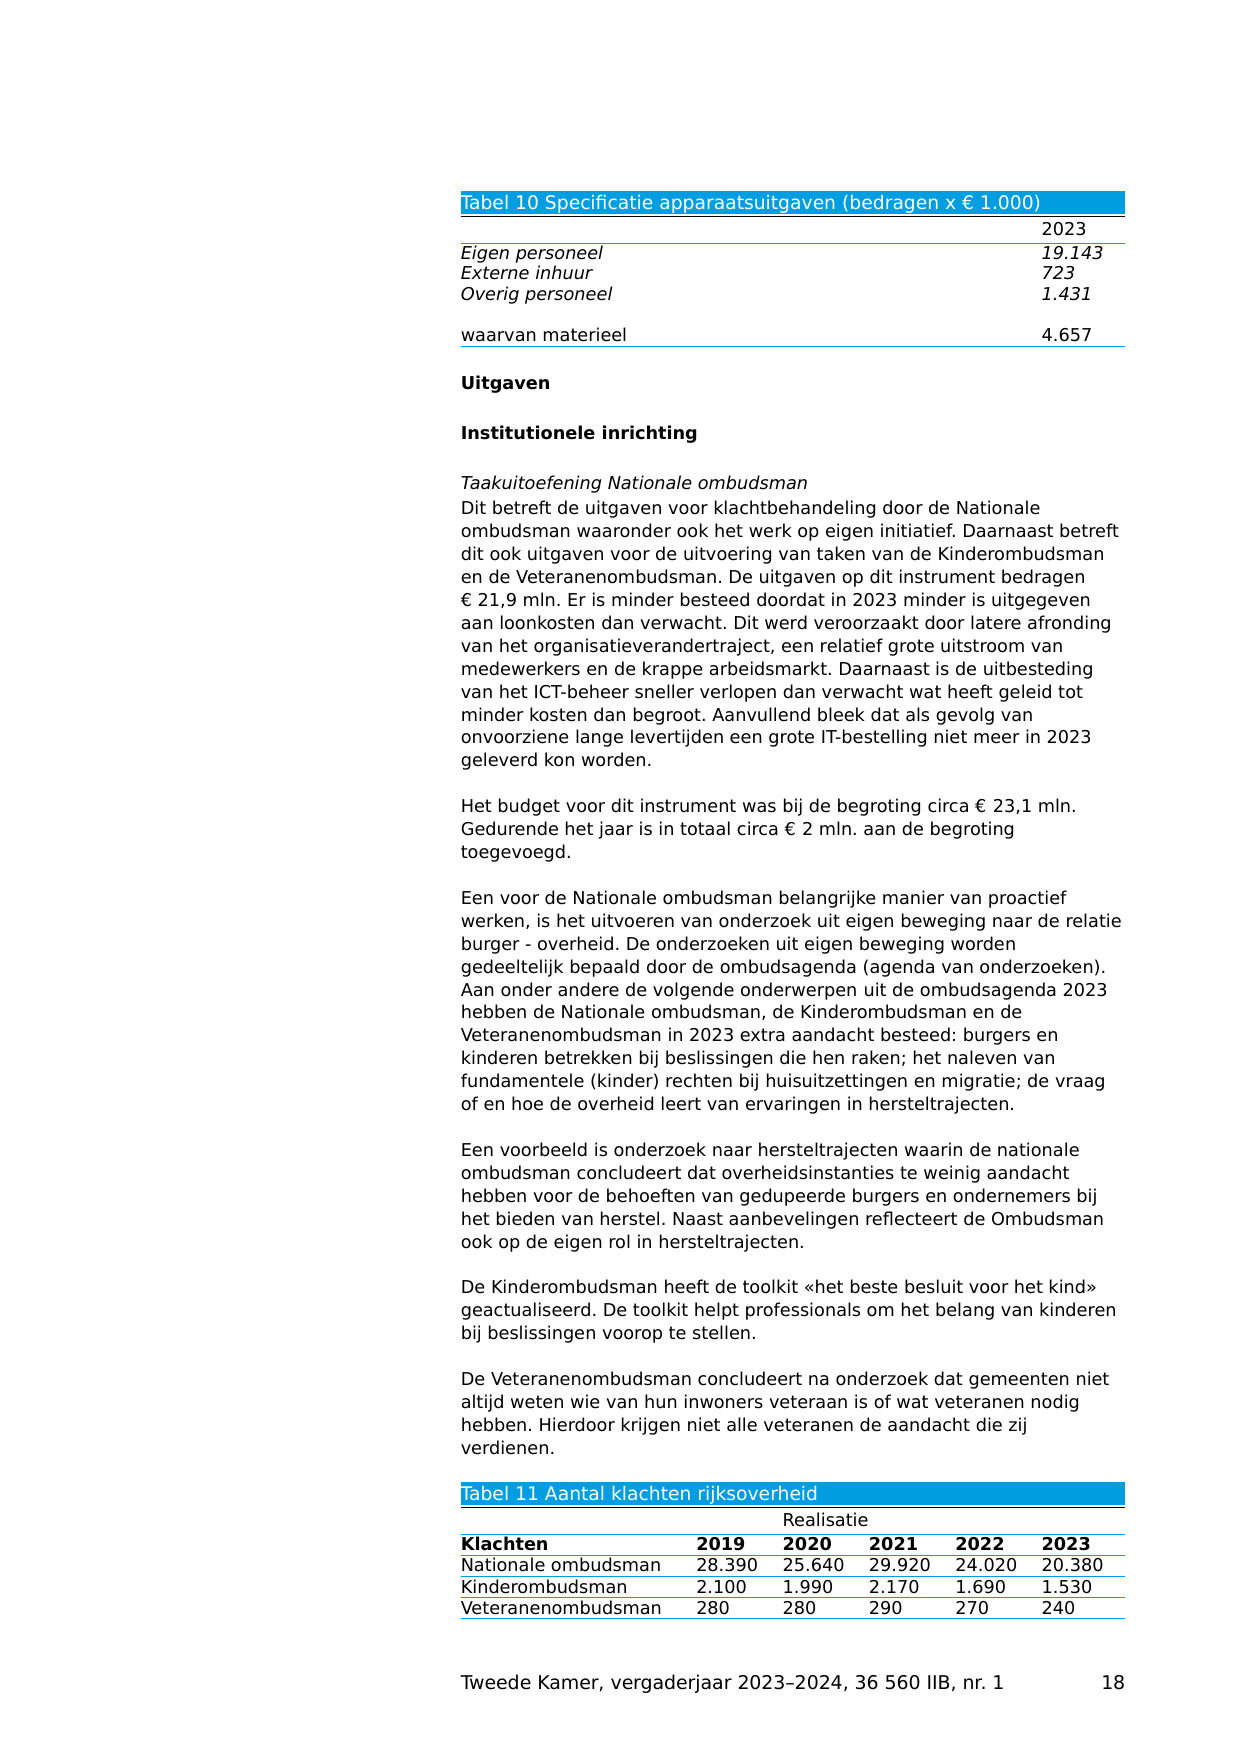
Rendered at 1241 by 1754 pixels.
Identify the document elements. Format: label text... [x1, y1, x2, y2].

table_cell 2023 [1039, 1535, 1125, 1555]
table_cell [693, 1508, 779, 1534]
table_cell [461, 305, 1038, 325]
table_cell 4.657 [1039, 325, 1125, 346]
table_cell 723 [1039, 263, 1125, 284]
text Dit betreft de uitgaven voor klachtbehandeling door de Nationale ombudsman waaronder ook het werk op eigen initiatief. Daarnaast betreft dit ook uitgaven voor de uitvoering van taken van de Kinderombudsman en de Veteranenombudsman. De uitgaven op dit instrument bedragen € 21,9 mln. Er is minder besteed doordat in 2023 minder is uitgegeven aan loonkosten dan verwacht. Dit werd veroorzaakt door latere afronding van het organisatieverandertraject, een relatief grote uitstroom van medewerkers en de krappe arbeidsmarkt. Daarnaast is de uitbesteding van het ICT-beheer sneller verlopen dan verwacht wat heeft geleid tot minder kosten dan begroot. Aanvullend bleek dat als gevolg van onvoorziene lange levertijden een grote IT-bestelling niet meer in 2023 geleverd kon worden. [461, 496, 1125, 771]
text De Veteranenombudsman concludeert na onderzoek dat gemeenten niet altijd weten wie van hun inwoners veteraan is of wat veteranen nodig hebben. Hierdoor krijgen niet alle veteranen de aandacht die zij verdienen. [461, 1367, 1125, 1459]
table_cell 2020 [780, 1535, 866, 1555]
table_cell 2023 [1039, 217, 1125, 243]
text Institutionele inrichting [461, 421, 1125, 444]
table_cell 270 [952, 1598, 1038, 1618]
text Uitgaven [461, 371, 1125, 394]
table_cell 1.990 [780, 1577, 866, 1597]
table_cell Kinderombudsman [461, 1577, 693, 1597]
table_cell waarvan materieel [461, 325, 1038, 346]
table_cell Overig personeel [461, 284, 1038, 304]
table_cell 25.640 [780, 1556, 866, 1576]
table_cell 290 [866, 1598, 952, 1618]
table_cell Nationale ombudsman [461, 1556, 693, 1576]
table_cell Klachten [461, 1535, 693, 1555]
text De Kinderombudsman heeft de toolkit «het beste besluit voor het kind» geactualiseerd. De toolkit helpt professionals om het belang van kinderen bij beslissingen voorop te stellen. [461, 1276, 1125, 1344]
table_cell 24.020 [952, 1556, 1038, 1576]
table_cell 2021 [866, 1535, 952, 1555]
table_cell Realisatie [780, 1508, 1125, 1534]
text Een voor de Nationale ombudsman belangrijke manier van proactief werken, is het uitvoeren van onderzoek uit eigen beweging naar de relatie burger - overheid. De onderzoeken uit eigen beweging worden gedeeltelijk bepaald door de ombudsagenda (agenda van onderzoeken). Aan onder andere de volgende onderwerpen uit de ombudsagenda 2023 hebben de Nationale ombudsman, de Kinderombudsman en de Veteranenombudsman in 2023 extra aandacht besteed: burgers en kinderen betrekken bij beslissingen die hen raken; het naleven van fundamentele (kinder) rechten bij huisuitzettingen en migratie; de vraag of en hoe de overheid leert van ervaringen in hersteltrajecten. [461, 886, 1125, 1115]
table_cell 29.920 [866, 1556, 952, 1576]
table_cell 240 [1039, 1598, 1125, 1618]
text Taakuitoefening Nationale ombudsman [461, 471, 1125, 494]
table_cell 2.100 [693, 1577, 779, 1597]
table_cell 2022 [952, 1535, 1038, 1555]
table_cell Veteranenombudsman [461, 1598, 693, 1618]
table_cell 1.530 [1039, 1577, 1125, 1597]
text Een voorbeeld is onderzoek naar hersteltrajecten waarin de nationale ombudsman concludeert dat overheidsinstanties te weinig aandacht hebben voor de behoeften van gedupeerde burgers en ondernemers bij het bieden van herstel. Naast aanbevelingen reflecteert de Ombudsman ook op de eigen rol in hersteltrajecten. [461, 1138, 1125, 1253]
table_cell 2.170 [866, 1577, 952, 1597]
table_cell 1.431 [1039, 284, 1125, 304]
table_cell 19.143 [1039, 244, 1125, 263]
table_cell Eigen personeel [461, 244, 1038, 263]
table_cell [1039, 305, 1125, 325]
table_cell 280 [780, 1598, 866, 1618]
table_cell [461, 1508, 693, 1534]
table_cell 20.380 [1039, 1556, 1125, 1576]
text Het budget voor dit instrument was bij de begroting circa € 23,1 mln. Gedurende het jaar is in totaal circa € 2 mln. aan de begroting toegevoegd. [461, 794, 1125, 863]
table_cell Externe inhuur [461, 263, 1038, 284]
table_cell 280 [693, 1598, 779, 1618]
table_cell [461, 217, 1038, 243]
table_cell 1.690 [952, 1577, 1038, 1597]
table_cell 28.390 [693, 1556, 779, 1576]
table_cell 2019 [693, 1535, 779, 1555]
